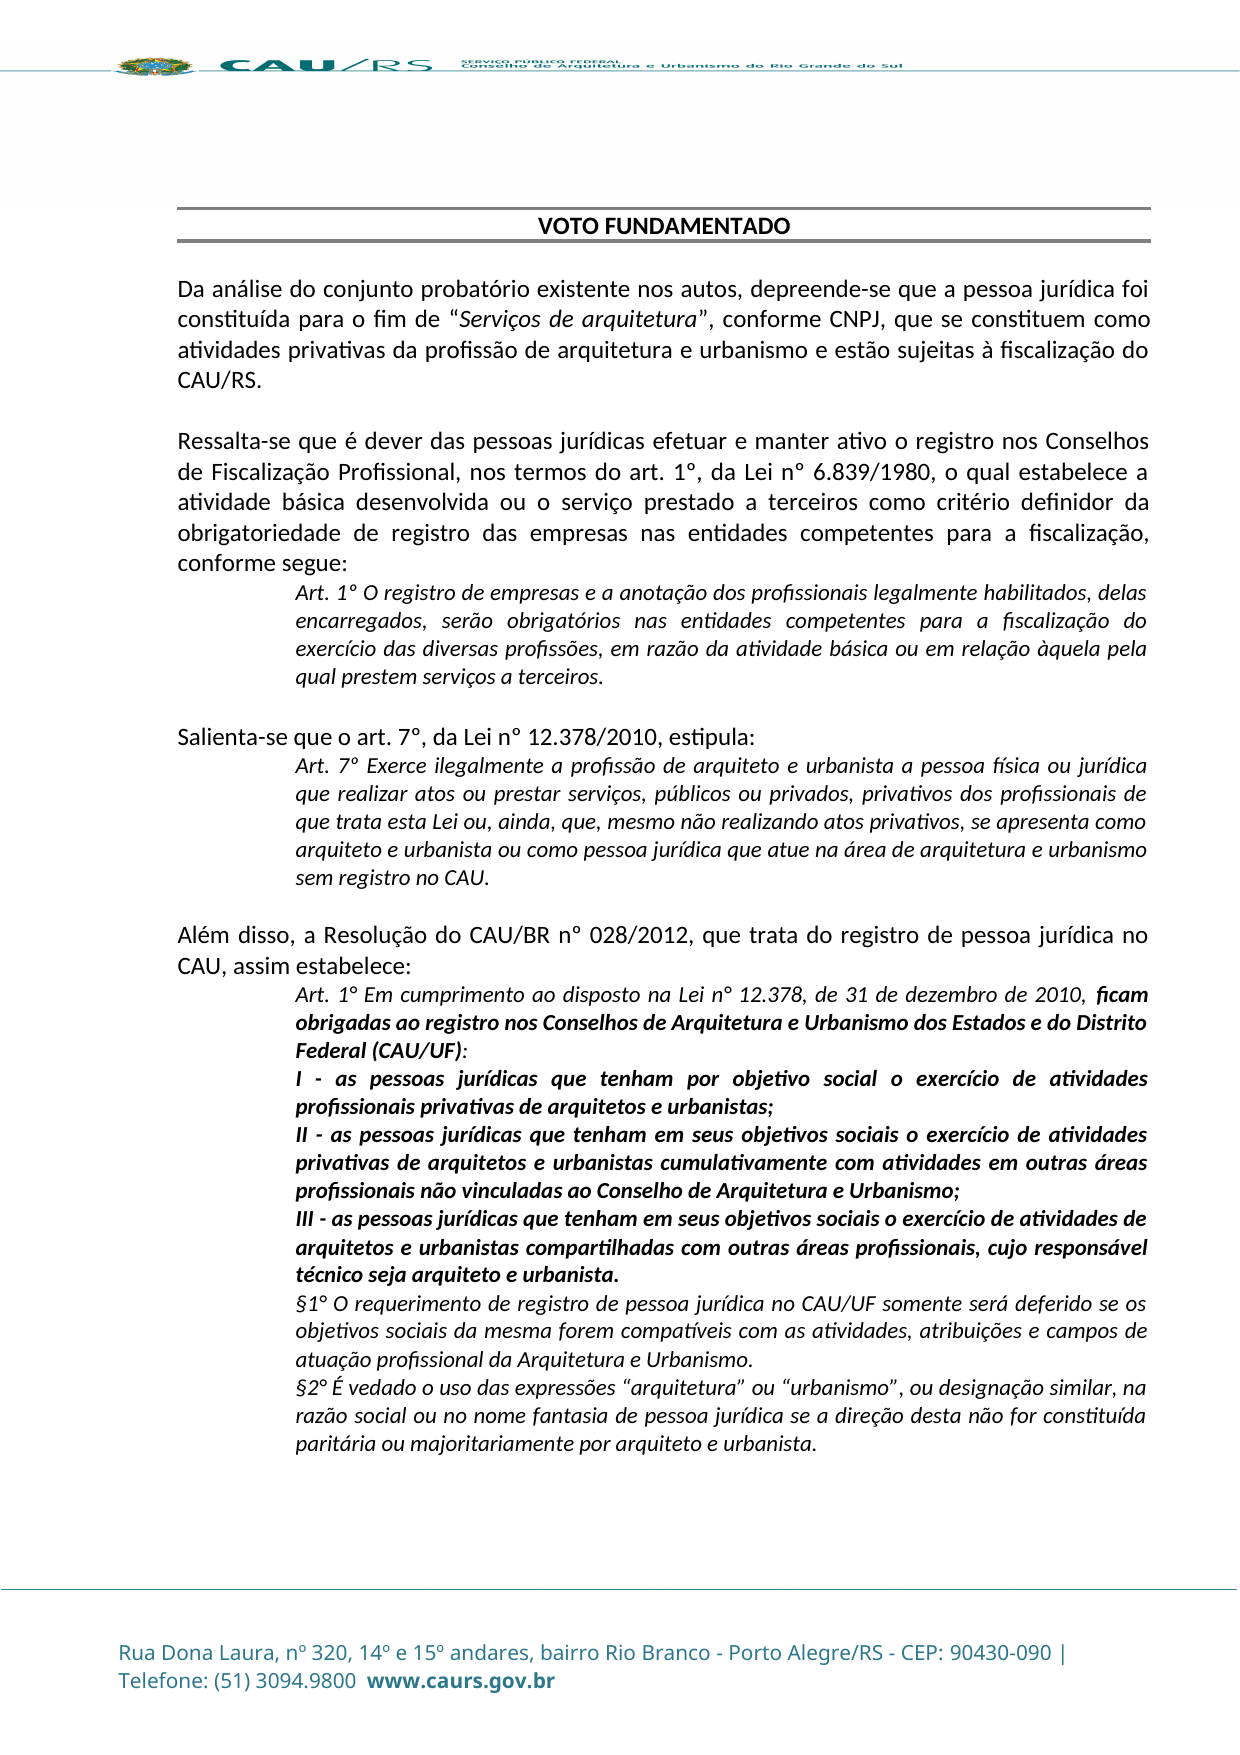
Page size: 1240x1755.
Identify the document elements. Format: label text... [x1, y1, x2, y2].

text II - as pessoas jurídicas que tenham em seus objetivos sociais o exercício de atividades privativas de arquitetos e urbanistas cumulativamente com atividades em outras áreas profissionais não vinculadas ao Conselho de Arquitetura e Urbanismo; [295, 1121, 1151, 1204]
text Art. 1º O registro de empresas e a anotação dos profissionais legalmente habilitados, delas encarregados, serão obrigatórios nas entidades competentes para a fiscalização do exercício das diversas profissões, em razão da atividade básica ou em relação àquela pela qual prestem serviços a terceiros. [295, 578, 1151, 690]
table_header VOTO FUNDAMENTADO [177, 210, 1151, 239]
text Salienta-se que o art. 7º, da Lei nº 12.378/2010, estipula: [177, 721, 1151, 751]
text III - as pessoas jurídicas que tenham em seus objetivos sociais o exercício de atividades de arquitetos e urbanistas compartilhadas com outras áreas profissionais, cujo responsável técnico seja arquiteto e urbanista. [295, 1204, 1151, 1289]
text Da análise do conjunto probatório existente nos autos, depreende-se que a pessoa jurídica foi constituída para o fim de “Serviços de arquitetura”, conforme CNPJ, que se constituem como atividades privativas da profissão de arquitetura e urbanismo e estão sujeitas à fiscalização do CAU/RS. [177, 273, 1151, 395]
text Além disso, a Resolução do CAU/BR nº 028/2012, que trata do registro de pessoa jurídica no CAU, assim estabelece: [177, 919, 1151, 980]
text Ressalta-se que é dever das pessoas jurídicas efetuar e manter ativo o registro nos Conselhos de Fiscalização Profissional, nos termos do art. 1º, da Lei nº 6.839/1980, o qual estabelece a atividade básica desenvolvida ou o serviço prestado a terceiros como critério definidor da obrigatoriedade de registro das empresas nas entidades competentes para a fiscalização, conforme segue: [177, 426, 1151, 578]
text Art. 7º Exerce ilegalmente a profissão de arquiteto e urbanista a pessoa física ou jurídica que realizar atos ou prestar serviços, públicos ou privados, privativos dos profissionais de que trata esta Lei ou, ainda, que, mesmo não realizando atos privativos, se apresenta como arquiteto e urbanista ou como pessoa jurídica que atue na área de arquitetura e urbanismo sem registro no CAU. [295, 751, 1151, 891]
text §2° É vedado o uso das expressões “arquitetura” ou “urbanismo”, ou designação similar, na razão social ou no nome fantasia de pessoa jurídica se a direção desta não for constituída paritária ou majoritariamente por arquiteto e urbanista. [295, 1373, 1151, 1457]
text Art. 1° Em cumprimento ao disposto na Lei n° 12.378, de 31 de dezembro de 2010, ficam obrigadas ao registro nos Conselhos de Arquitetura e Urbanismo dos Estados e do Distrito Federal (CAU/UF): [295, 980, 1151, 1064]
text I - as pessoas jurídicas que tenham por objetivo social o exercício de atividades profissionais privativas de arquitetos e urbanistas; [295, 1064, 1151, 1121]
text §1° O requerimento de registro de pessoa jurídica no CAU/UF somente será deferido se os objetivos sociais da mesma forem compatíveis com as atividades, atribuições e campos de atuação profissional da Arquitetura e Urbanismo. [295, 1289, 1151, 1373]
